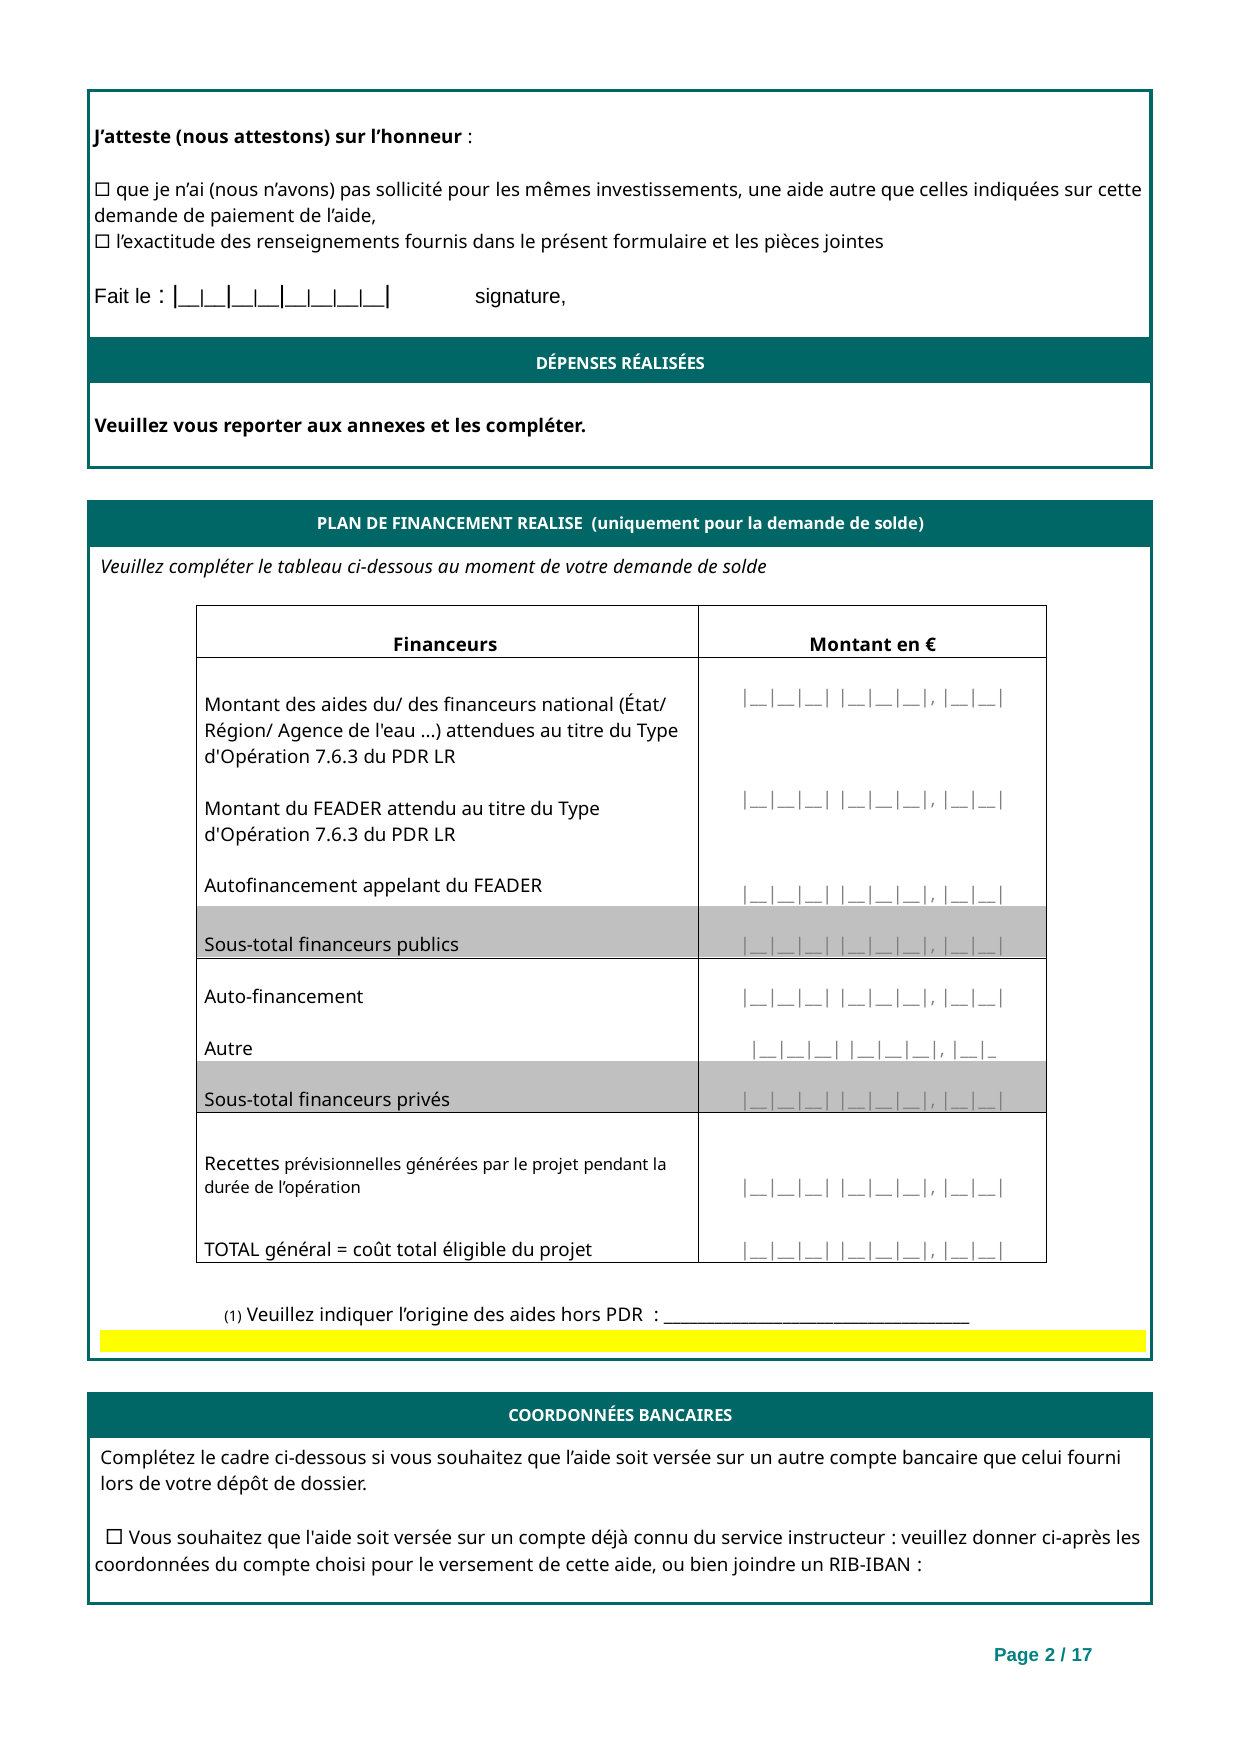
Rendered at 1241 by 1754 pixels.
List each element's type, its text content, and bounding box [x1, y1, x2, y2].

table_cell |__|__|__| |__|__|__|, |__|__| |__|__|__| |__|__|__|, |__|__| |__|__|__| |__|__|__|, |__|__| [699, 658, 1046, 906]
table_cell Autre [197, 1010, 698, 1061]
table_cell J’atteste (nous attestons) sur l’honneur :  que je n’ai (nous n’avons) pas sollicité pour les mêmes investissements, une aide autre que celles indiquées sur cette demande de paiement de l’aide,  l’exactitude des renseignements fournis dans le présent formulaire et les pièces jointes Fait le : |__|__|__|__|__|__|__|__| signature, [90, 92, 1149, 337]
table_header Complétez le cadre ci-dessous si vous souhaitez que l’aide soit versée sur un autre compte bancaire que celui fourni lors de votre dépôt de dossier.  Vous souhaitez que l'aide soit versée sur un compte déjà connu du service instructeur : veuillez donner ci-après les coordonnées du compte choisi pour le versement de cette aide, ou bien joindre un RIB-IBAN : [90, 1438, 1150, 1602]
table_header Dépenses Réalisées [90, 343, 1150, 380]
table_header Veuillez compléter le tableau ci-dessous au moment de votre demande de solde (1) Veuillez indiquer l’origine des aides hors PDR : ____________________________________ [90, 547, 1150, 1358]
table_header PLAN DE FINANCEMENT REALISE (uniquement pour la demande de solde) [90, 503, 1150, 541]
table_cell Recettes prévisionnelles générées par le projet pendant la durée de l’opération TOTAL général = coût total éligible du projet [197, 1113, 698, 1262]
table_cell |__|__|__| |__|__|__|, |__|__| |__|__|__| |__|__|__|, |__|__| [699, 1113, 1046, 1262]
table_header Montant en € [699, 606, 1046, 657]
table_cell Veuillez vous reporter aux annexes et les compléter. [90, 383, 1150, 466]
table_cell |__|__|__| |__|__|__|, |__|__| [699, 906, 1046, 957]
table_cell |__|__|__| |__|__|__|, |__|__| [699, 959, 1046, 1009]
table_header Financeurs [197, 606, 698, 657]
table_cell Sous-total financeurs publics [197, 906, 698, 957]
table_cell Sous-total financeurs privés [197, 1061, 698, 1112]
table_header Coordonnées bancaires [90, 1395, 1150, 1432]
table_cell Auto-financement [197, 959, 698, 1009]
table_cell |__|__|__| |__|__|__|, |__|_ [699, 1010, 1046, 1061]
table_cell Montant des aides du/ des financeurs national (État/ Région/ Agence de l'eau ...) attendues au titre du Type d'Opération 7.6.3 du PDR LR Montant du FEADER attendu au titre du Type d'Opération 7.6.3 du PDR LR Autofinancement appelant du FEADER [197, 658, 698, 906]
table_cell |__|__|__| |__|__|__|, |__|__| [699, 1061, 1046, 1112]
